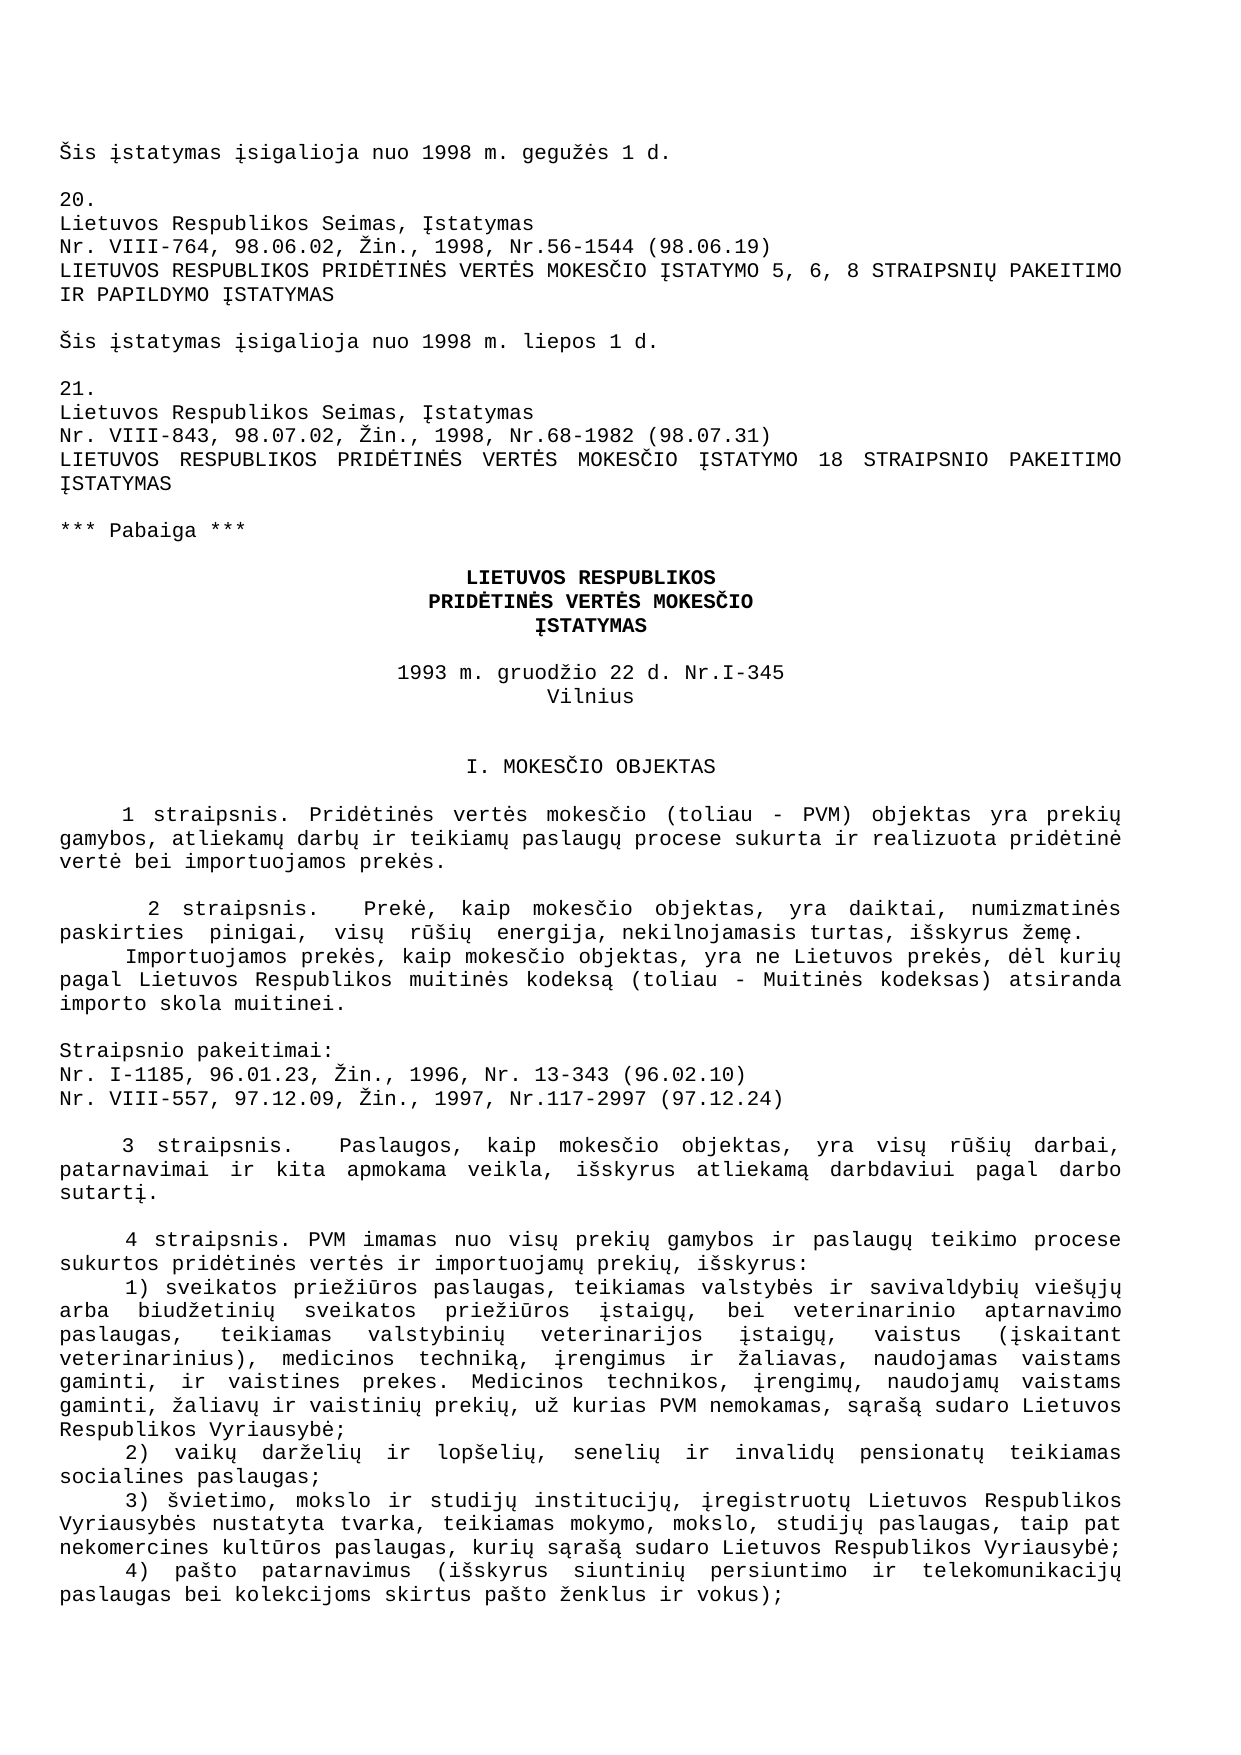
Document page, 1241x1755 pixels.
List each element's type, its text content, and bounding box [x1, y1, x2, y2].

text Importuojamos prekės, kaip mokesčio objektas, yra ne Lietuvos prekės, dėl kurių pagal Lietuvos Respublikos muitinės kodeksą (toliau - Muitinės kodeksas) atsiranda importo skola muitinei. [59, 946, 1122, 1017]
text Vilnius [59, 686, 1122, 709]
text Straipsnio pakeitimai: [59, 1040, 1122, 1064]
text 1993 m. gruodžio 22 d. Nr.I-345 [59, 662, 1122, 686]
text 3) švietimo, mokslo ir studijų institucijų, įregistruotų Lietuvos Respublikos Vyriausybės nustatyta tvarka, teikiamas mokymo, mokslo, studijų paslaugas, taip pat nekomercines kultūros paslaugas, kurių sąrašą sudaro Lietuvos Respublikos Vyriausybė; [59, 1489, 1122, 1561]
text Nr. VIII-557, 97.12.09, Žin., 1997, Nr.117-2997 (97.12.24) [59, 1088, 1122, 1111]
text PRIDĖTINĖS VERTĖS MOKESČIO [59, 591, 1122, 615]
text Šis įstatymas įsigalioja nuo 1998 m. gegužės 1 d. [59, 142, 1122, 165]
text 2) vaikų darželių ir lopšelių, senelių ir invalidų pensionatų teikiamas socialines paslaugas; [59, 1442, 1122, 1489]
text 21. [59, 378, 1122, 402]
text Nr. VIII-764, 98.06.02, Žin., 1998, Nr.56-1544 (98.06.19) [59, 236, 1122, 260]
text LIETUVOS RESPUBLIKOS PRIDĖTINĖS VERTĖS MOKESČIO ĮSTATYMO 5, 6, 8 STRAIPSNIŲ PAKEITIMO IR PAPILDYMO ĮSTATYMAS [59, 260, 1122, 307]
text Nr. I-1185, 96.01.23, Žin., 1996, Nr. 13-343 (96.02.10) [59, 1064, 1122, 1088]
text 1 straipsnis. Pridėtinės vertės mokesčio (toliau - PVM) objektas yra prekių gamybos, atliekamų darbų ir teikiamų paslaugų procese sukurta ir realizuota pridėtinė vertė bei importuojamos prekės. [59, 804, 1122, 875]
text 20. [59, 189, 1122, 213]
text 3 straipsnis. Paslaugos, kaip mokesčio objektas, yra visų rūšių darbai, patarnavimai ir kita apmokama veikla, išskyrus atliekamą darbdaviui pagal darbo sutartį. [59, 1135, 1122, 1206]
text Nr. VIII-843, 98.07.02, Žin., 1998, Nr.68-1982 (98.07.31) [59, 426, 1122, 449]
text 2 straipsnis. Prekė, kaip mokesčio objektas, yra daiktai, numizmatinės paskirties pinigai, visų rūšių energija, nekilnojamasis turtas, išskyrus žemę. [59, 898, 1122, 946]
text Lietuvos Respublikos Seimas, Įstatymas [59, 213, 1122, 236]
text I. MOKESČIO OBJEKTAS [59, 757, 1122, 780]
text LIETUVOS RESPUBLIKOS [59, 567, 1122, 591]
text Šis įstatymas įsigalioja nuo 1998 m. liepos 1 d. [59, 331, 1122, 354]
text 4 straipsnis. PVM imamas nuo visų prekių gamybos ir paslaugų teikimo procese sukurtos pridėtinės vertės ir importuojamų prekių, išskyrus: [59, 1229, 1122, 1277]
text *** Pabaiga *** [59, 520, 1122, 544]
text Lietuvos Respublikos Seimas, Įstatymas [59, 402, 1122, 426]
text ĮSTATYMAS [59, 615, 1122, 638]
text 1) sveikatos priežiūros paslaugas, teikiamas valstybės ir savivaldybių viešųjų arba biudžetinių sveikatos priežiūros įstaigų, bei veterinarinio aptarnavimo paslaugas, teikiamas valstybinių veterinarijos įstaigų, vaistus (įskaitant veterinarinius), medicinos techniką, įrengimus ir žaliavas, naudojamas vaistams gaminti, ir vaistines prekes. Medicinos technikos, įrengimų, naudojamų vaistams gaminti, žaliavų ir vaistinių prekių, už kurias PVM nemokamas, sąrašą sudaro Lietuvos Respublikos Vyriausybė; [59, 1277, 1122, 1442]
text LIETUVOS RESPUBLIKOS PRIDĖTINĖS VERTĖS MOKESČIO ĮSTATYMO 18 STRAIPSNIO PAKEITIMO ĮSTATYMAS [59, 449, 1122, 496]
text 4) pašto patarnavimus (išskyrus siuntinių persiuntimo ir telekomunikacijų paslaugas bei kolekcijoms skirtus pašto ženklus ir vokus); [59, 1561, 1122, 1608]
